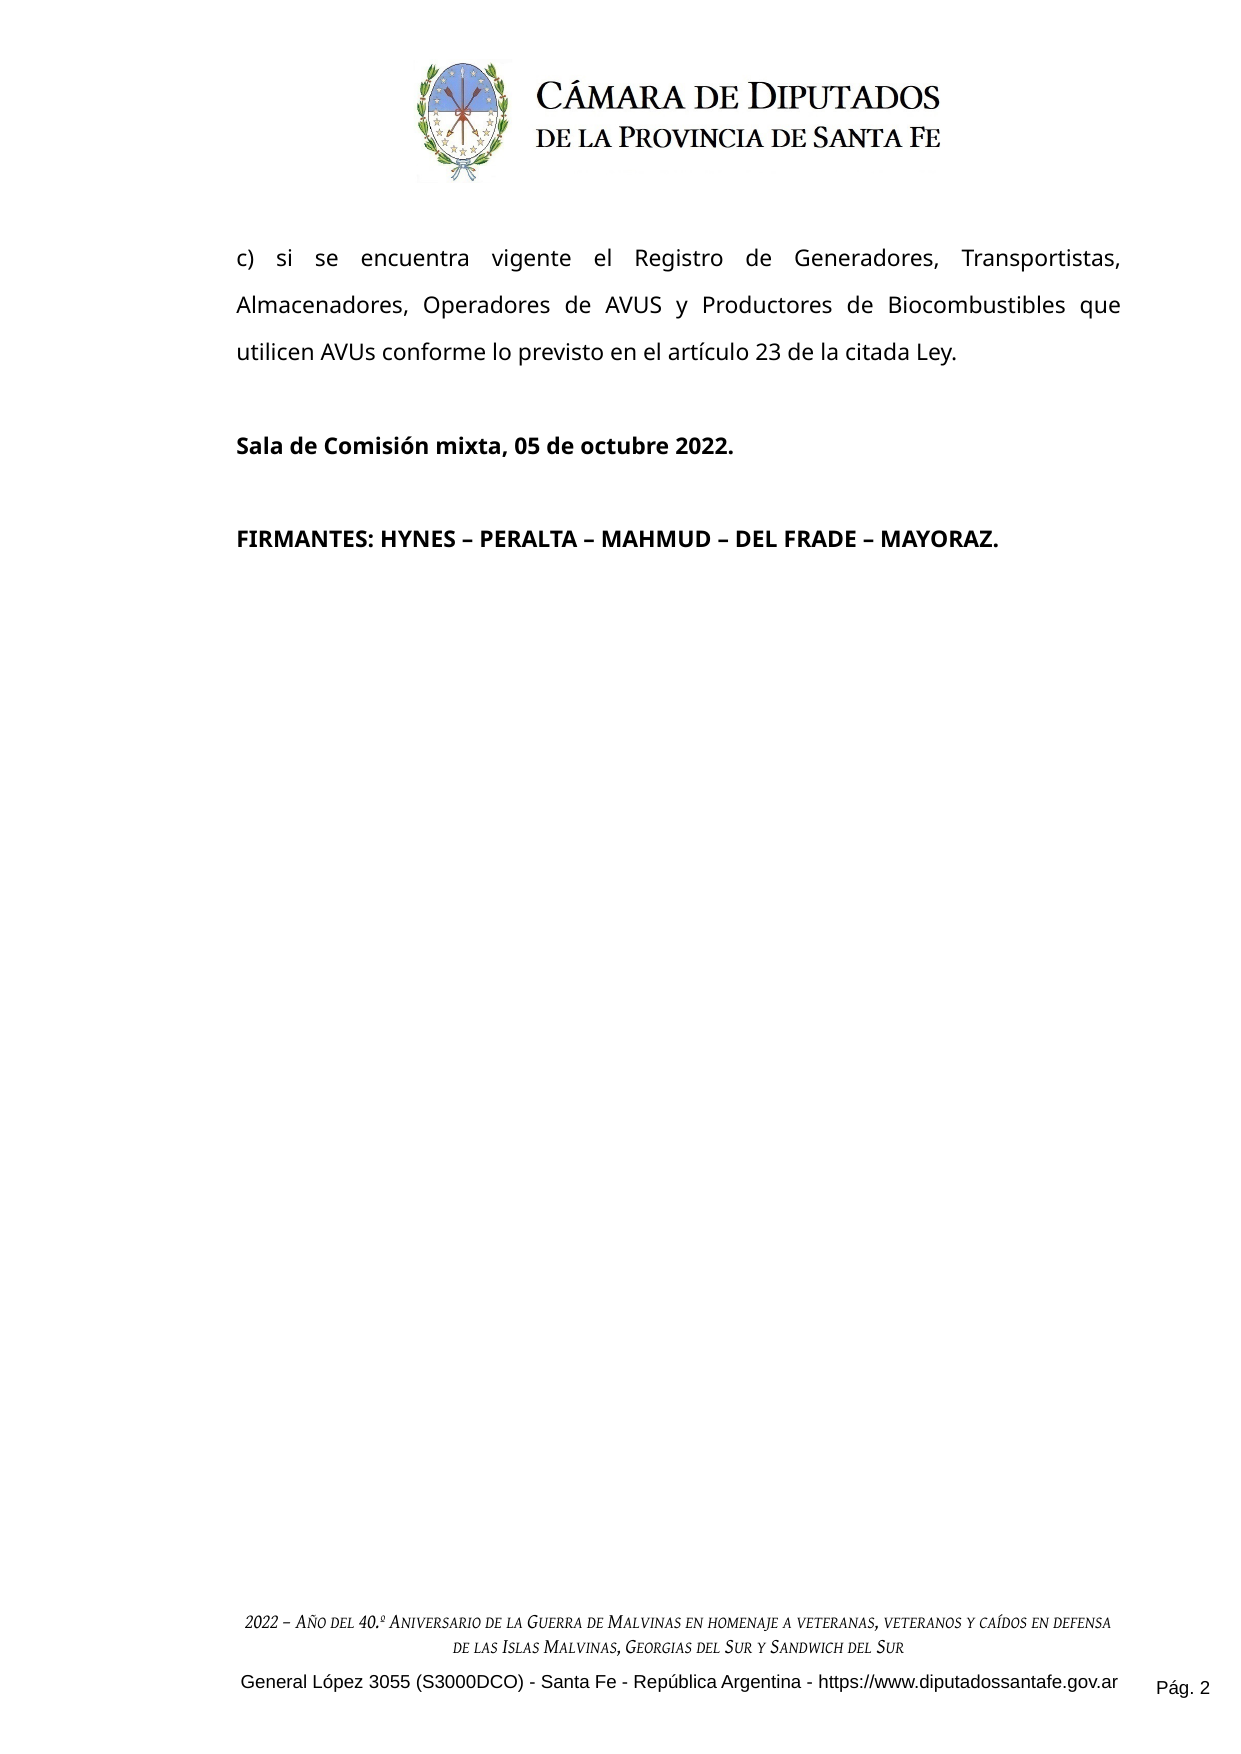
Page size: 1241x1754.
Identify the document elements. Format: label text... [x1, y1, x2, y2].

text c) si se encuentra vigente el Registro de Generadores, Transportistas, Almacenadores, Operadores de AVUS y Productores de Biocombustibles que utilicen AVUs conforme lo previsto en el artículo 23 de la citada Ley. [236, 242, 1122, 367]
text FIRMANTES: HYNES – PERALTA – MAHMUD – DEL FRADE – MAYORAZ. [236, 523, 1122, 555]
picture [413, 59, 945, 183]
text Sala de Comisión mixta, 05 de octubre 2022. [236, 430, 1122, 461]
